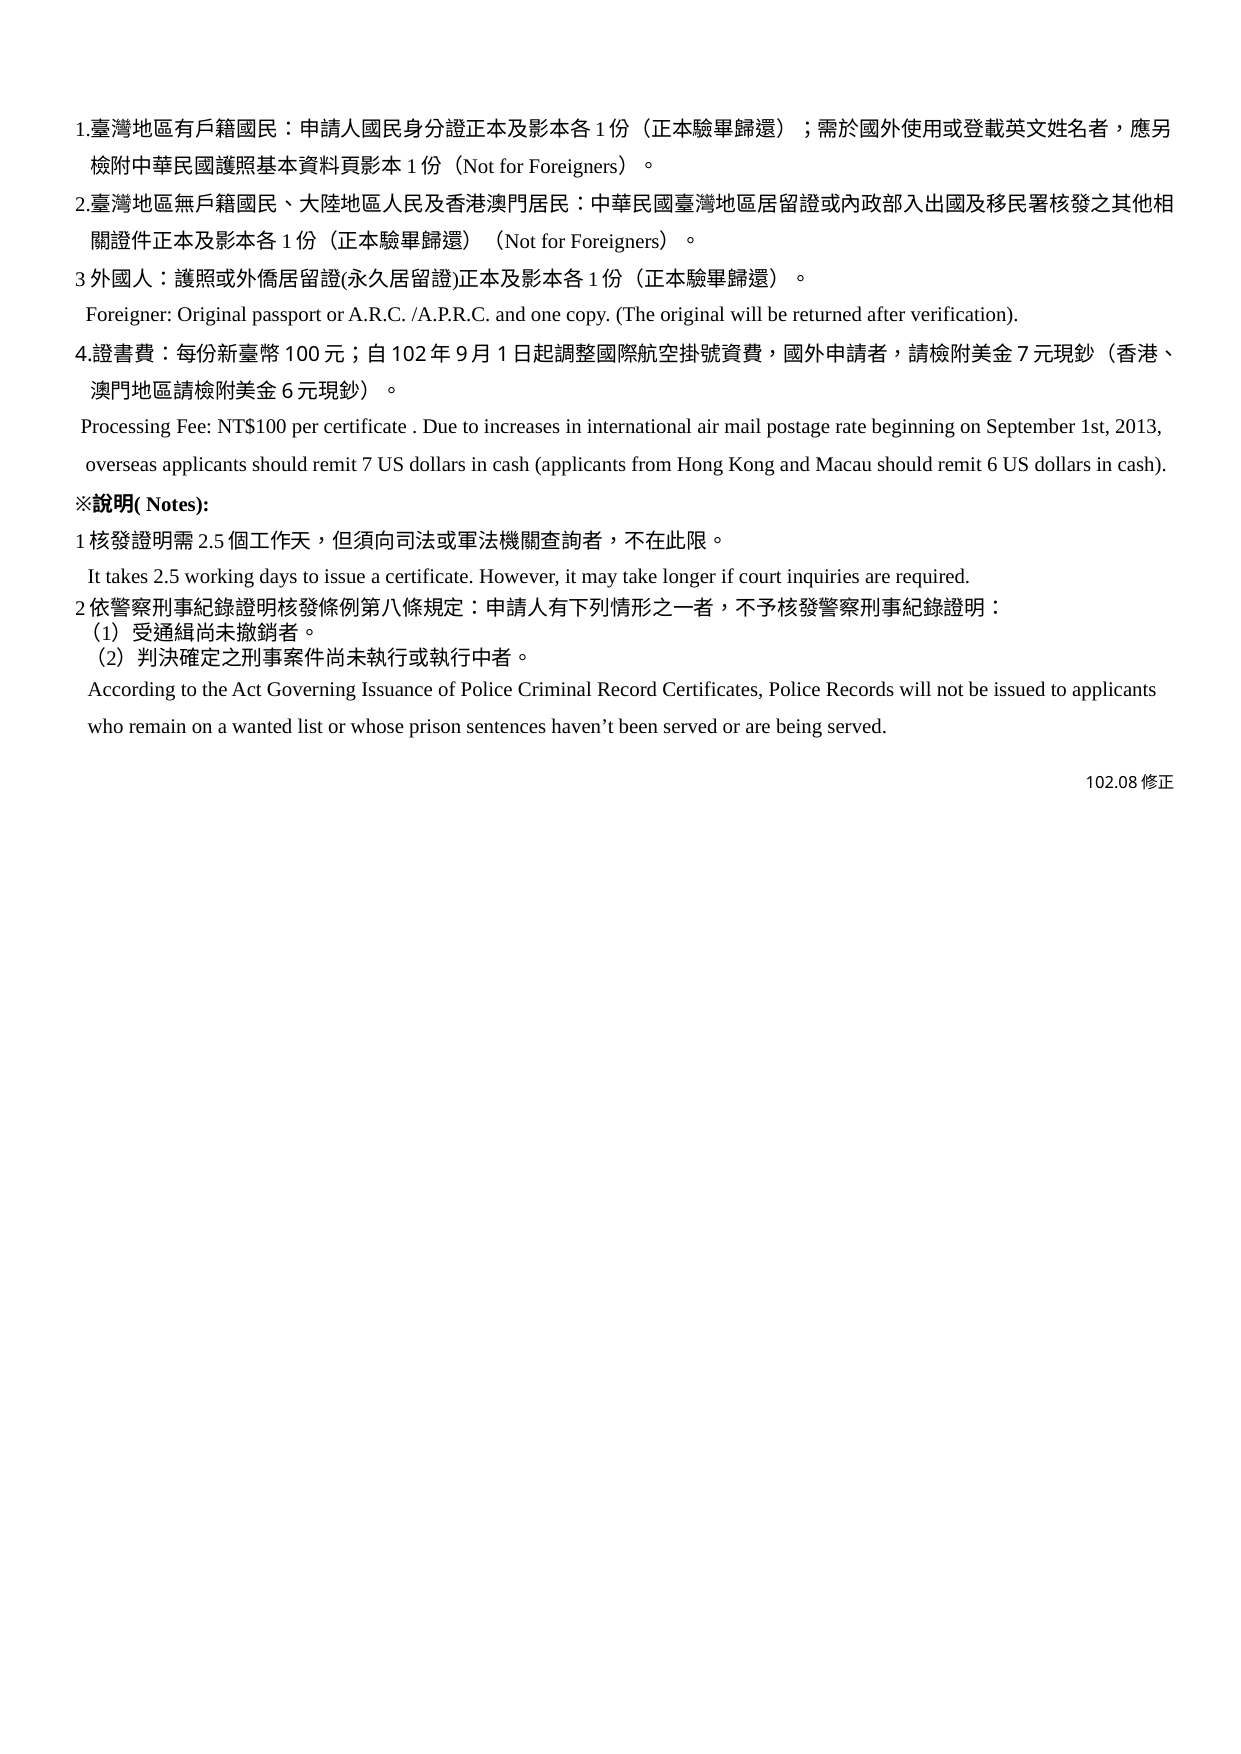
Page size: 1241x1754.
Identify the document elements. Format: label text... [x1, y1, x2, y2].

text 1.臺灣地區有戶籍國民：申請人國民身分證正本及影本各1份（正本驗畢歸還）；需於國外使用或登載英文姓名者，應另檢附中華民國護照基本資料頁影本1份（Not for Foreigners）。 [75, 108, 1181, 183]
text 2依警察刑事紀錄證明核發條例第八條規定：申請人有下列情形之一者，不予核發警察刑事紀錄證明： [75, 596, 1181, 621]
text （2）判決確定之刑事案件尚未執行或執行中者。 [75, 646, 1181, 671]
text 2.臺灣地區無戶籍國民、大陸地區人民及香港澳門居民：中華民國臺灣地區居留證或內政部入出國及移民署核發之其他相關證件正本及影本各1份（正本驗畢歸還）（Not for Foreigners）。 [75, 183, 1181, 258]
text 3 外國人：護照或外僑居留證(永久居留證)正本及影本各1份（正本驗畢歸還）。 [75, 258, 1181, 296]
text Foreigner: Original passport or A.R.C. /A.P.R.C. and one copy. (The original will be returned after verification). [75, 296, 1181, 333]
text It takes 2.5 working days to issue a certificate. However, it may take longer if court inquiries are required. [87, 558, 1181, 596]
text （1）受通緝尚未撤銷者。 [75, 621, 1181, 646]
text According to the Act Governing Issuance of Police Criminal Record Certificates, Police Records will not be issued to applicants who remain on a wanted list or whose prison sentences haven’t been served or are being served. [87, 671, 1181, 746]
text ※說明( Notes): [75, 483, 1181, 521]
text 1核發證明需2.5個工作天，但須向司法或軍法機關查詢者，不在此限。 [75, 521, 1181, 558]
text 4.證書費：每份新臺幣100元；自102年9月1日起調整國際航空掛號資費，國外申請者，請檢附美金7元現鈔（香港、澳門地區請檢附美金6元現鈔）。 [75, 333, 1181, 408]
text 102.08修正 [1085, 769, 1180, 793]
text Processing Fee: NT$100 per certificate . Due to increases in international air mail postage rate beginning on September 1st, 2013, overseas applicants should remit 7 US dollars in cash (applicants from Hong Kong and Macau should remit 6 US dollars in cash). [75, 408, 1181, 483]
